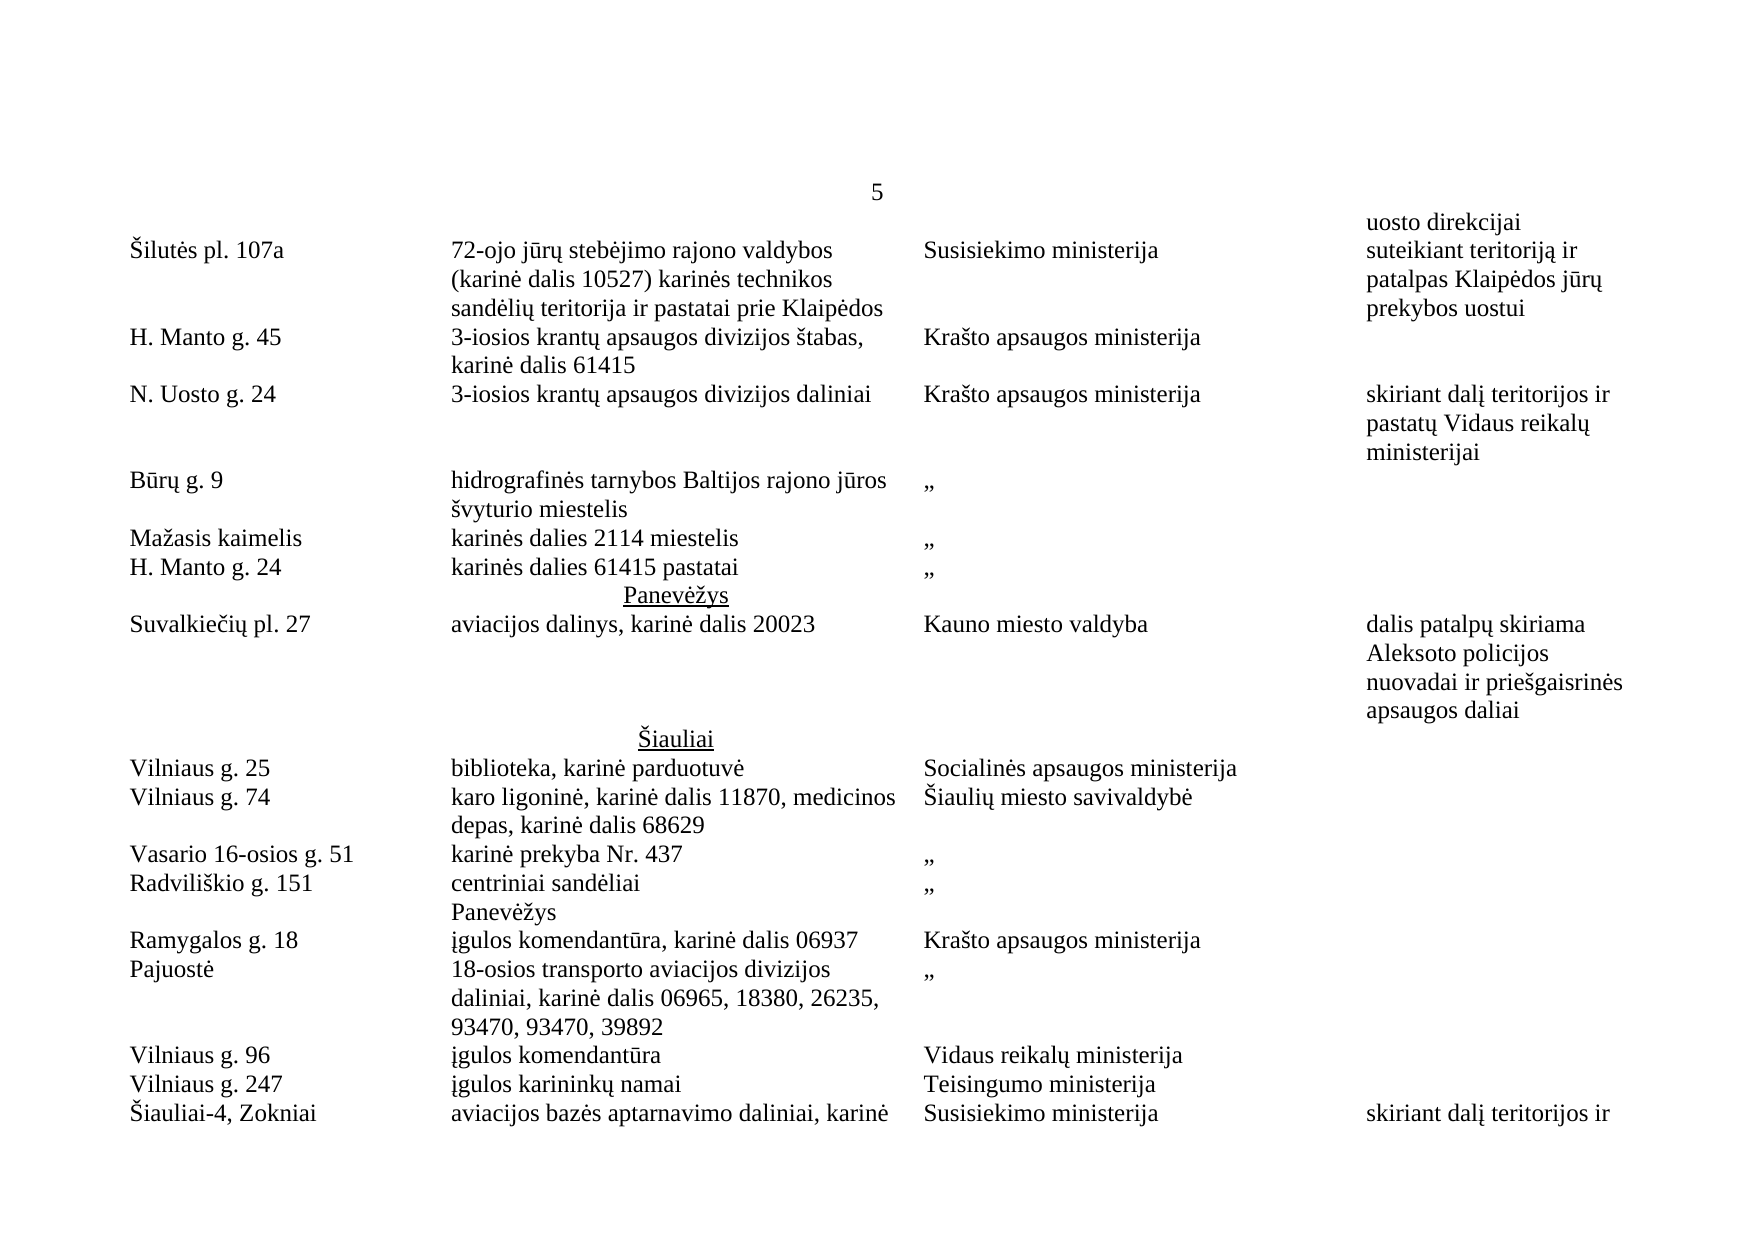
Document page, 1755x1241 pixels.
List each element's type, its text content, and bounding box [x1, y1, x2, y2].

table_cell „ [912, 954, 1355, 1040]
table_cell [118, 897, 439, 925]
table_cell [1355, 580, 1650, 609]
table_cell Panevėžys [440, 580, 912, 609]
table_cell [1355, 465, 1650, 523]
table_cell [1355, 897, 1650, 925]
table_cell Šiaulių miesto savivaldybė [912, 782, 1355, 839]
table_cell Suvalkiečių pl. 27 [118, 609, 439, 724]
table_cell Vidaus reikalų ministerija [912, 1040, 1355, 1069]
table_cell įgulos komendantūra, karinė dalis 06937 [440, 925, 912, 954]
table_cell [1355, 552, 1650, 580]
table_cell [1355, 868, 1650, 897]
table_cell „ [912, 552, 1355, 580]
table_cell Vilniaus g. 247 [118, 1069, 439, 1098]
table_cell Vilniaus g. 25 [118, 753, 439, 782]
table_cell Teisingumo ministerija [912, 1069, 1355, 1098]
table_cell [1355, 322, 1650, 379]
table_cell „ [912, 523, 1355, 552]
table_cell „ [912, 465, 1355, 523]
table_cell skiriant dalį teritorijos ir [1355, 1098, 1650, 1127]
table_cell Socialinės apsaugos ministerija [912, 753, 1355, 782]
table_cell H. Manto g. 45 [118, 322, 439, 379]
table_cell [912, 207, 1355, 235]
table_cell 3-iosios krantų apsaugos divizijos daliniai [440, 379, 912, 465]
table_cell skiriant dalį teritorijos ir pastatų Vidaus reikalų ministerijai [1355, 379, 1650, 465]
table_cell [1355, 954, 1650, 1040]
table_cell karinės dalies 61415 pastatai [440, 552, 912, 580]
table_cell [440, 207, 912, 235]
table_cell įgulos komendantūra [440, 1040, 912, 1069]
table_cell [912, 897, 1355, 925]
table_cell [118, 207, 439, 235]
table_cell [1355, 523, 1650, 552]
table_cell 72-ojo jūrų stebėjimo rajono valdybos (karinė dalis 10527) karinės technikos sandėlių teritorija ir pastatai prie Klaipėdos [440, 235, 912, 322]
table_cell centriniai sandėliai [440, 868, 912, 897]
table_cell [1355, 839, 1650, 868]
table_cell [118, 724, 439, 753]
table_cell dalis patalpų skiriama Aleksoto policijos nuovadai ir priešgaisrinės apsaugos daliai [1355, 609, 1650, 724]
table_cell Pajuostė [118, 954, 439, 1040]
table_cell Kauno miesto valdyba [912, 609, 1355, 724]
table_cell Būrų g. 9 [118, 465, 439, 523]
table_cell Susisiekimo ministerija [912, 235, 1355, 322]
table_cell Vilniaus g. 96 [118, 1040, 439, 1069]
table_cell [1355, 782, 1650, 839]
table_cell hidrografinės tarnybos Baltijos rajono jūros švyturio miestelis [440, 465, 912, 523]
table_cell įgulos karininkų namai [440, 1069, 912, 1098]
table_cell Šilutės pl. 107a [118, 235, 439, 322]
table_cell Šiauliai [440, 724, 912, 753]
table_cell [1355, 925, 1650, 954]
table_cell „ [912, 868, 1355, 897]
table_cell aviacijos dalinys, karinė dalis 20023 [440, 609, 912, 724]
table_cell karo ligoninė, karinė dalis 11870, medicinos depas, karinė dalis 68629 [440, 782, 912, 839]
table_cell aviacijos bazės aptarnavimo daliniai, karinė [440, 1098, 912, 1127]
table_cell [1355, 1040, 1650, 1069]
table_cell [1355, 724, 1650, 753]
table_cell 18-osios transporto aviacijos divizijos daliniai, karinė dalis 06965, 18380, 26235, 93470, 93470, 39892 [440, 954, 912, 1040]
table_cell karinė prekyba Nr. 437 [440, 839, 912, 868]
table_cell Mažasis kaimelis [118, 523, 439, 552]
table_cell Šiauliai-4, Zokniai [118, 1098, 439, 1127]
table_cell [1355, 1069, 1650, 1098]
table_cell suteikiant teritoriją ir patalpas Klaipėdos jūrų prekybos uostui [1355, 235, 1650, 322]
table_cell [118, 580, 439, 609]
table_cell „ [912, 839, 1355, 868]
table_cell [912, 580, 1355, 609]
table_cell Krašto apsaugos ministerija [912, 322, 1355, 379]
table_cell [912, 724, 1355, 753]
table_cell Panevėžys [440, 897, 912, 925]
table_cell uosto direkcijai [1355, 207, 1650, 235]
table_cell Krašto apsaugos ministerija [912, 379, 1355, 465]
table_cell karinės dalies 2114 miestelis [440, 523, 912, 552]
table_cell Radviliškio g. 151 [118, 868, 439, 897]
table_cell 3-iosios krantų apsaugos divizijos štabas, karinė dalis 61415 [440, 322, 912, 379]
table_cell Vasario 16-osios g. 51 [118, 839, 439, 868]
table_cell Ramygalos g. 18 [118, 925, 439, 954]
table_cell biblioteka, karinė parduotuvė [440, 753, 912, 782]
table_cell N. Uosto g. 24 [118, 379, 439, 465]
table_cell [1355, 753, 1650, 782]
table_cell Susisiekimo ministerija [912, 1098, 1355, 1127]
table_cell H. Manto g. 24 [118, 552, 439, 580]
table_cell Vilniaus g. 74 [118, 782, 439, 839]
table_cell Krašto apsaugos ministerija [912, 925, 1355, 954]
